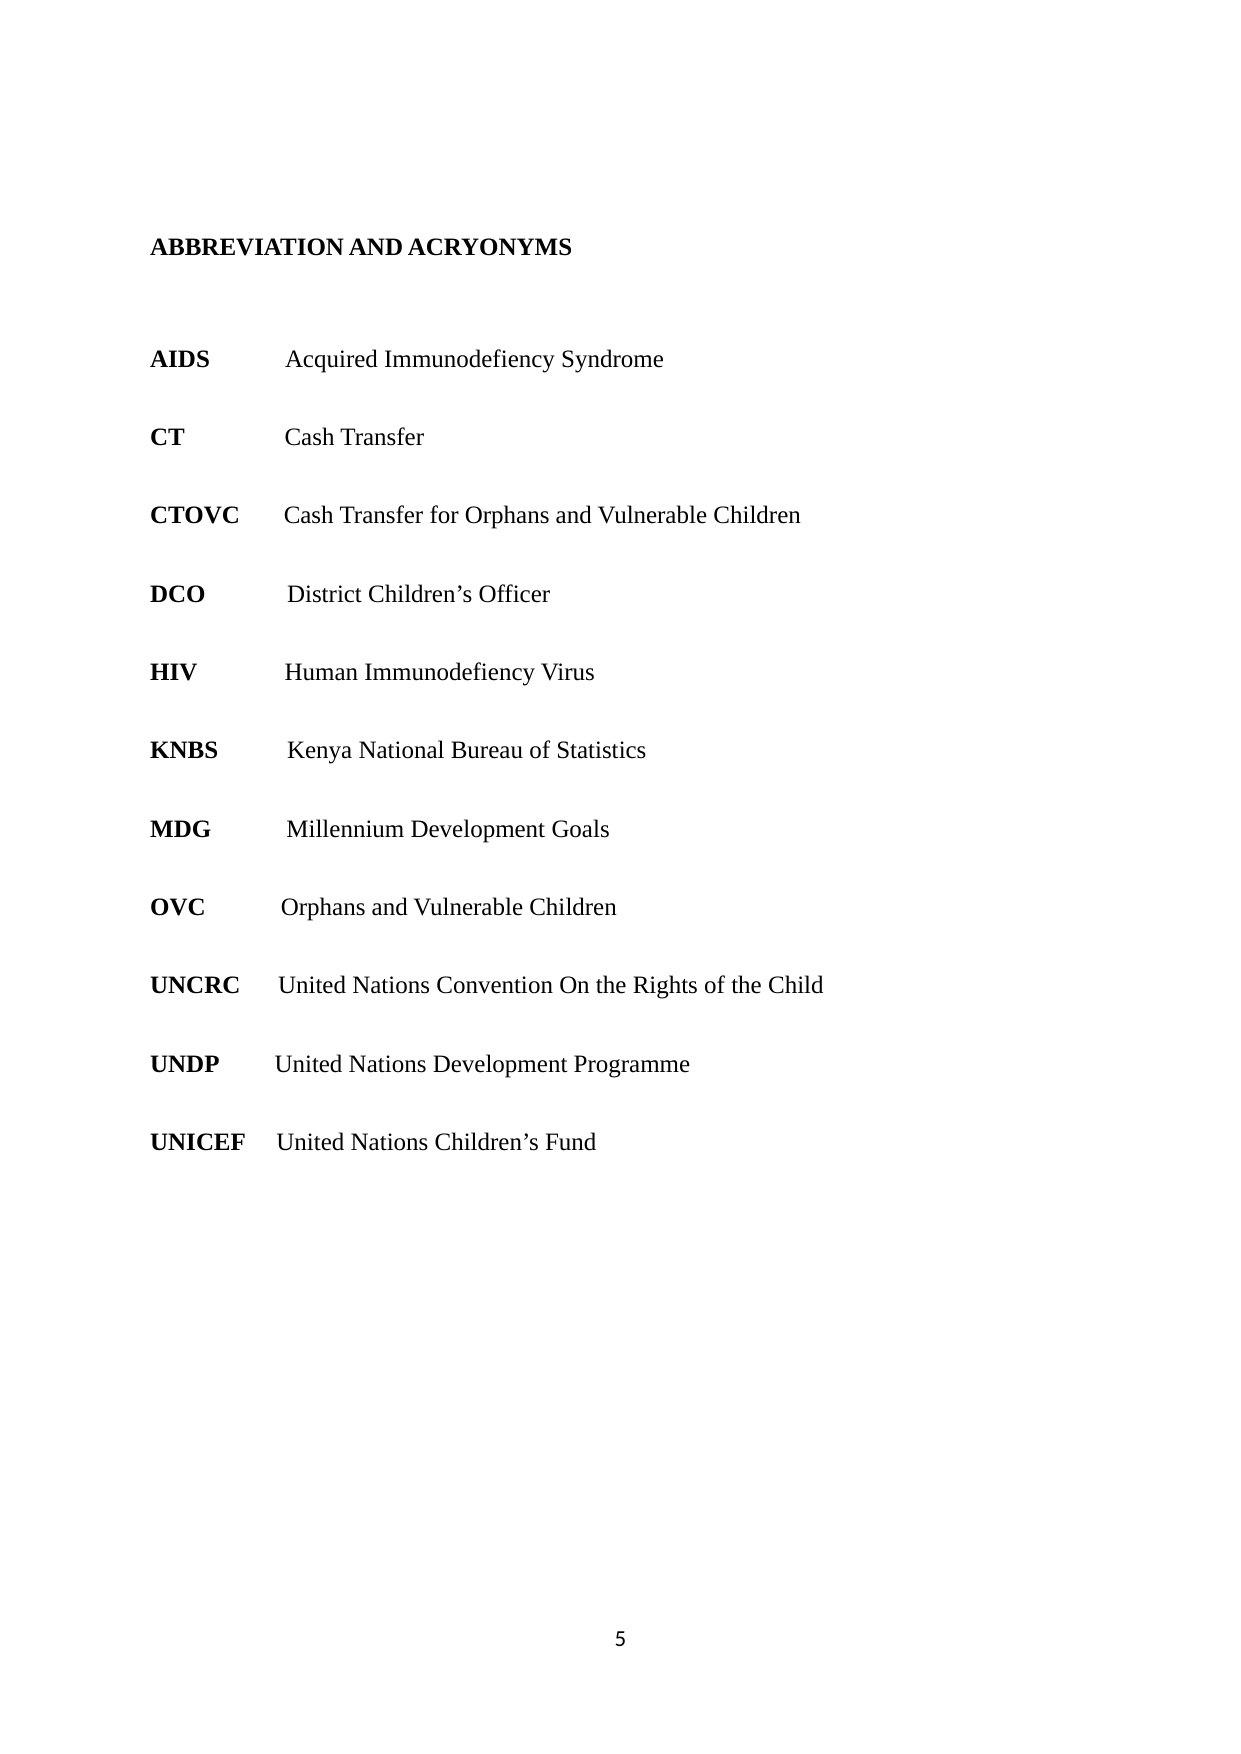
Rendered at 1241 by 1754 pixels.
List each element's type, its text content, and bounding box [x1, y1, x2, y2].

text UNICEF United Nations Children’s Fund [150, 1127, 1090, 1156]
text AIDS Acquired Immunodefiency Syndrome [150, 344, 1090, 373]
text KNBS Kenya National Bureau of Statistics [150, 736, 1090, 764]
text MDG Millennium Development Goals [150, 814, 1090, 843]
text UNCRC United Nations Convention On the Rights of the Child [150, 971, 1090, 999]
subtitle ABBREVIATION AND ACRYONYMS [150, 232, 1090, 261]
text CT Cash Transfer [150, 422, 1090, 451]
text HIV Human Immunodefiency Virus [150, 657, 1090, 686]
text CTOVC Cash Transfer for Orphans and Vulnerable Children [150, 501, 1090, 529]
text OVC Orphans and Vulnerable Children [150, 892, 1090, 921]
text DCO District Children’s Officer [150, 579, 1090, 608]
text UNDP United Nations Development Programme [150, 1049, 1090, 1078]
